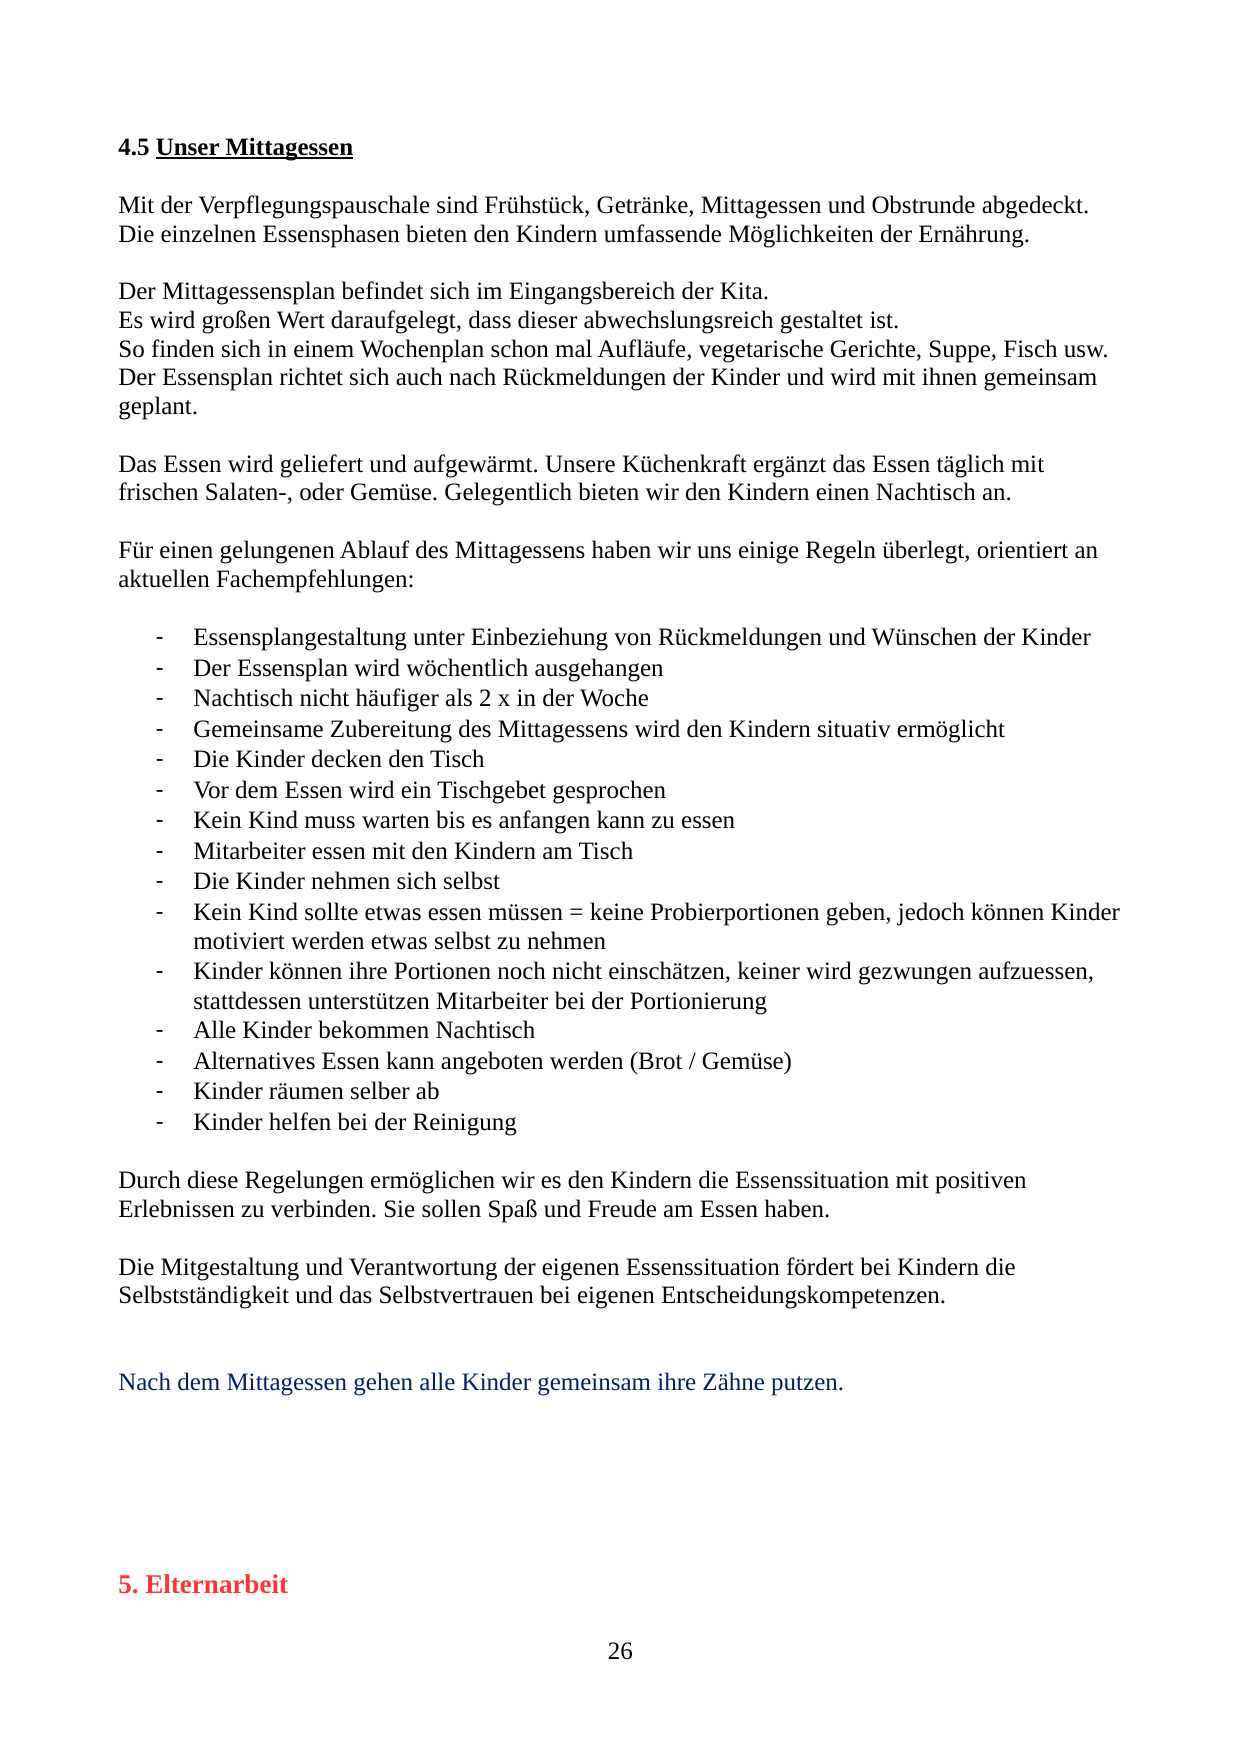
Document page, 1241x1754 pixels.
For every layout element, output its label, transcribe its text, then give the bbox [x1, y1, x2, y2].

list Kinder räumen selber ab [156, 1076, 1122, 1106]
text Nach dem Mittagessen gehen alle Kinder gemeinsam ihre Zähne putzen. [118, 1367, 1122, 1395]
text Die Mitgestaltung und Verantwortung der eigenen Essenssituation fördert bei Kindern die Selbstständigkeit und das Selbstvertrauen bei eigenen Entscheidungskompetenzen. [118, 1252, 1122, 1309]
list Nachtisch nicht häufiger als 2 x in der Woche [156, 682, 1122, 713]
text Mit der Verpflegungspauschale sind Frühstück, Getränke, Mittagessen und Obstrunde abgedeckt. [118, 190, 1122, 219]
list Die Kinder decken den Tisch [156, 743, 1122, 774]
list Mitarbeiter essen mit den Kindern am Tisch [156, 835, 1122, 865]
list Kinder helfen bei der Reinigung [156, 1106, 1122, 1137]
text Die einzelnen Essensphasen bieten den Kindern umfassende Möglichkeiten der Ernährung. [118, 219, 1122, 247]
text Durch diese Regelungen ermöglichen wir es den Kindern die Essenssituation mit positiven Erlebnissen zu verbinden. Sie sollen Spaß und Freude am Essen haben. [118, 1165, 1122, 1223]
text So finden sich in einem Wochenplan schon mal Aufläufe, vegetarische Gerichte, Suppe, Fisch usw. [118, 334, 1122, 362]
text Der Mittagessensplan befindet sich im Eingangsbereich der Kita. [118, 276, 1122, 305]
text Es wird großen Wert daraufgelegt, dass dieser abwechslungsreich gestaltet ist. [118, 305, 1122, 334]
list Vor dem Essen wird ein Tischgebet gesprochen [156, 774, 1122, 804]
text Für einen gelungenen Ablauf des Mittagessens haben wir uns einige Regeln überlegt, orientiert an aktuellen Fachempfehlungen: [118, 535, 1122, 592]
list Die Kinder nehmen sich selbst [156, 865, 1122, 896]
list Essensplangestaltung unter Einbeziehung von Rückmeldungen und Wünschen der Kinder [156, 621, 1122, 652]
text 5. Elternarbeit [118, 1568, 1122, 1599]
list Alle Kinder bekommen Nachtisch [156, 1014, 1122, 1045]
list Gemeinsame Zubereitung des Mittagessens wird den Kindern situativ ermöglicht [156, 713, 1122, 743]
list Kein Kind sollte etwas essen müssen = keine Probierportionen geben, jedoch können Kinder motiviert werden etwas selbst zu nehmen [156, 896, 1122, 955]
list Kein Kind muss warten bis es anfangen kann zu essen [156, 804, 1122, 835]
list Alternatives Essen kann angeboten werden (Brot / Gemüse) [156, 1045, 1122, 1076]
text Der Essensplan richtet sich auch nach Rückmeldungen der Kinder und wird mit ihnen gemeinsam geplant. [118, 362, 1122, 420]
list Kinder können ihre Portionen noch nicht einschätzen, keiner wird gezwungen aufzuessen, stattdessen unterstützen Mitarbeiter bei der Portionierung [156, 955, 1122, 1014]
text 4.5 Unser Mittagessen [118, 132, 1122, 161]
text Das Essen wird geliefert und aufgewärmt. Unsere Küchenkraft ergänzt das Essen täglich mit frischen Salaten-, oder Gemüse. Gelegentlich bieten wir den Kindern einen Nachtisch an. [118, 449, 1122, 506]
list Der Essensplan wird wöchentlich ausgehangen [156, 652, 1122, 682]
